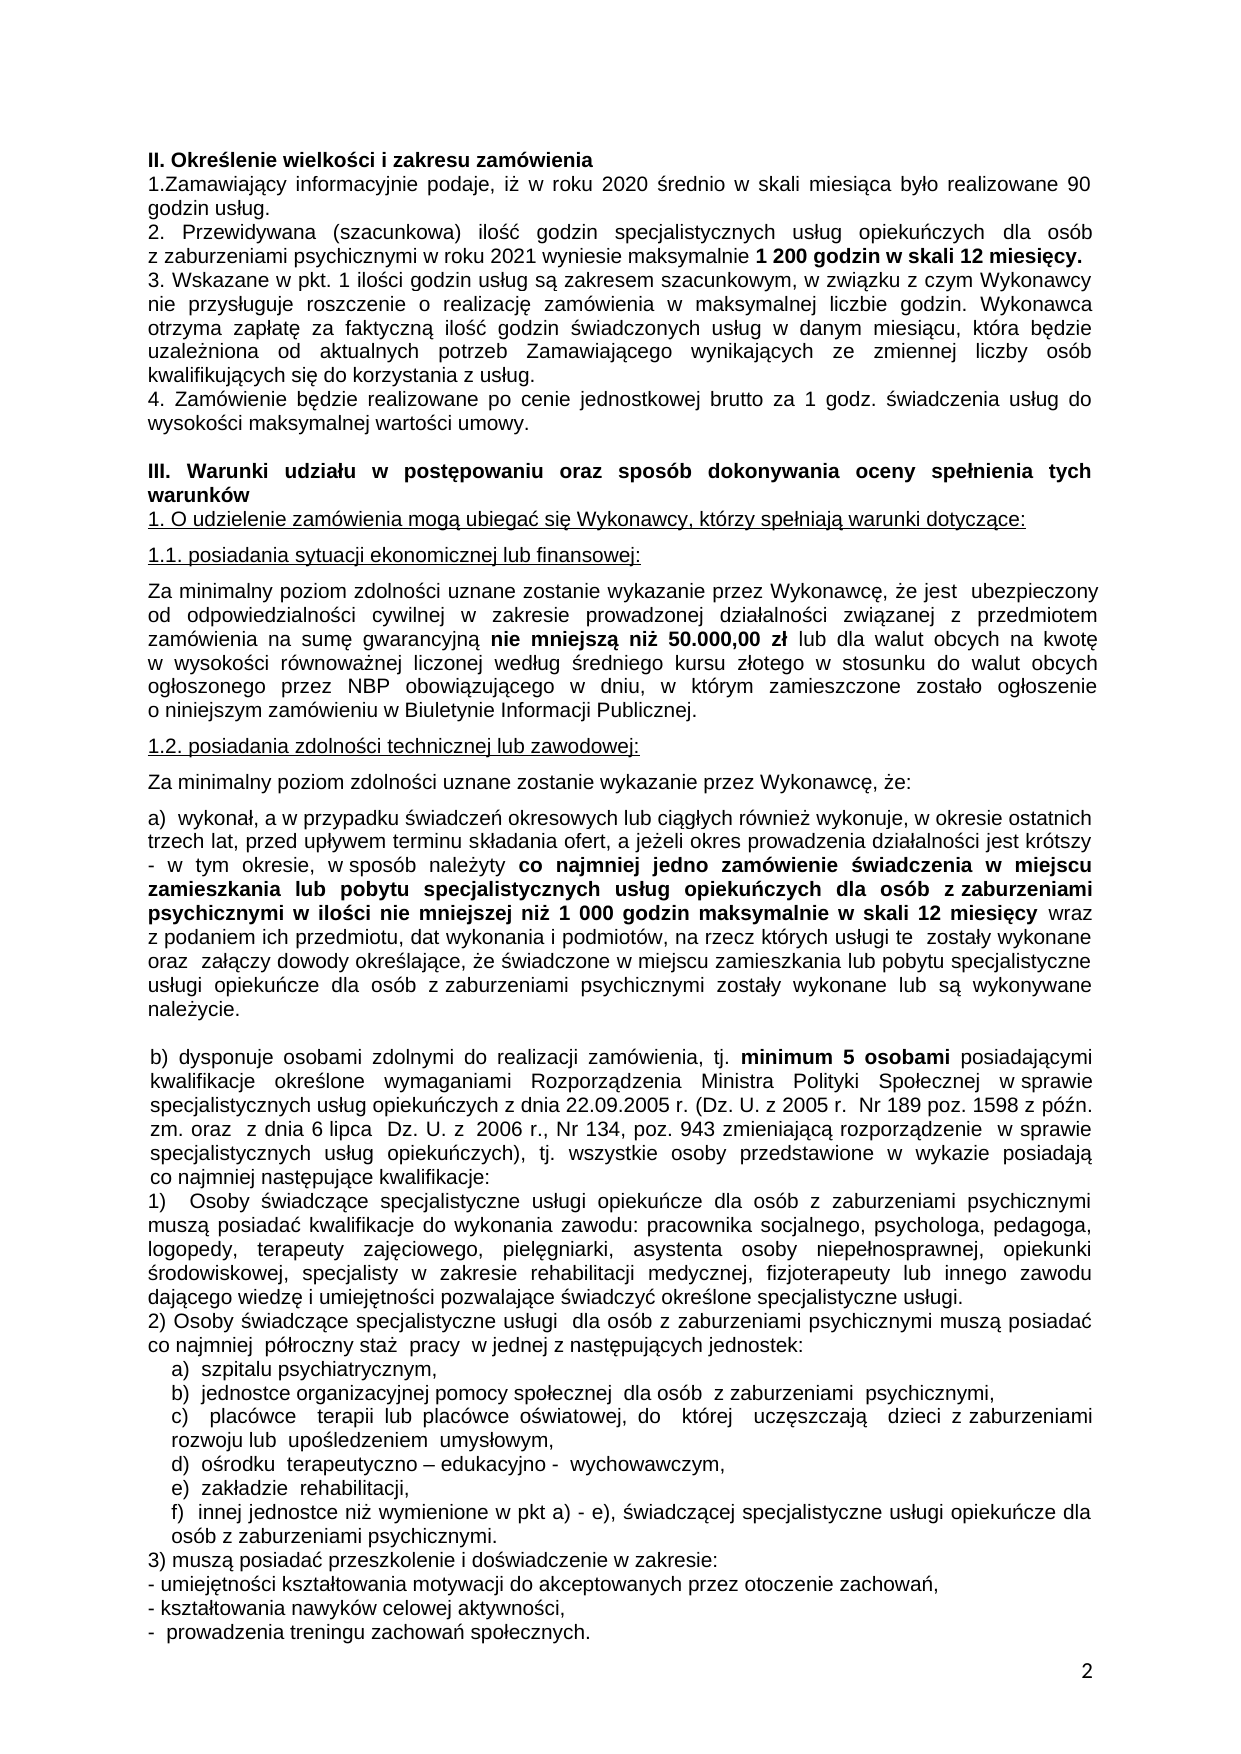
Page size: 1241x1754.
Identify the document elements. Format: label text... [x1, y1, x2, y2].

text 2) Osoby świadczące specjalistyczne usługi dla osób z zaburzeniami psychicznymi muszą posiadać co najmniej półroczny staż pracy w jednej z następujących jednostek: [148, 1308, 1093, 1356]
text e) zakładzie rehabilitacji, [171, 1476, 1093, 1500]
text II. Określenie wielkości i zakresu zamówienia [148, 148, 1093, 172]
text 3) muszą posiadać przeszkolenie i doświadczenie w zakresie: [148, 1548, 1093, 1572]
text b) jednostce organizacyjnej pomocy społecznej dla osób z zaburzeniami psychicznymi, [171, 1380, 1093, 1404]
text 1.2. posiadania zdolności technicznej lub zawodowej: [148, 734, 1093, 758]
text III. Warunki udziału w postępowaniu oraz sposób dokonywania oceny spełnienia tych warunków [148, 459, 1093, 507]
text a) szpitalu psychiatrycznym, [171, 1356, 1093, 1380]
text - prowadzenia treningu zachowań społecznych. [148, 1620, 1093, 1644]
text Za minimalny poziom zdolności uznane zostanie wykazanie przez Wykonawcę, że jest ubezpieczony od odpowiedzialności cywilnej w zakresie prowadzonej działalności związanej z przedmiotem zamówienia na sumę gwarancyjną nie mniejszą niż 50.000,00 zł lub dla walut obcych na kwotę w wysokości równoważnej liczonej według średniego kursu złotego w stosunku do walut obcych ogłoszonego przez NBP obowiązującego w dniu, w którym zamieszczone zostało ogłoszenie o niniejszym zamówieniu w Biuletynie Informacji Publicznej. [148, 578, 1098, 722]
text Za minimalny poziom zdolności uznane zostanie wykazanie przez Wykonawcę, że: [148, 770, 1093, 794]
text a) wykonał, a w przypadku świadczeń okresowych lub ciągłych również wykonuje, w okresie ostatnich trzech lat, przed upływem terminu składania ofert, a jeżeli okres prowadzenia działalności jest krótszy - w tym okresie, w sposób należyty co najmniej jedno zamówienie świadczenia w miejscu zamieszkania lub pobytu specjalistycznych usług opiekuńczych dla osób z zaburzeniami psychicznymi w ilości nie mniejszej niż 1 000 godzin maksymalnie w skali 12 miesięcy wraz z podaniem ich przedmiotu, dat wykonania i podmiotów, na rzecz których usługi te zostały wykonane oraz załączy dowody określające, że świadczone w miejscu zamieszkania lub pobytu specjalistyczne usługi opiekuńcze dla osób z zaburzeniami psychicznymi zostały wykonane lub są wykonywane należycie. [148, 805, 1093, 1021]
text 1.Zamawiający informacyjnie podaje, iż w roku 2020 średnio w skali miesiąca było realizowane 90 godzin usług. [148, 172, 1093, 219]
text - kształtowania nawyków celowej aktywności, [148, 1596, 1093, 1620]
text - umiejętności kształtowania motywacji do akceptowanych przez otoczenie zachowań, [148, 1572, 1093, 1596]
text 1.1. posiadania sytuacji ekonomicznej lub finansowej: [148, 543, 1098, 567]
text 1) Osoby świadczące specjalistyczne usługi opiekuńcze dla osób z zaburzeniami psychicznymi muszą posiadać kwalifikacje do wykonania zawodu: pracownika socjalnego, psychologa, pedagoga, logopedy, terapeuty zajęciowego, pielęgniarki, asystenta osoby niepełnosprawnej, opiekunki środowiskowej, specjalisty w zakresie rehabilitacji medycznej, fizjoterapeuty lub innego zawodu dającego wiedzę i umiejętności pozwalające świadczyć określone specjalistyczne usługi. [148, 1189, 1093, 1308]
text f) innej jednostce niż wymienione w pkt a) - e), świadczącej specjalistyczne usługi opiekuńcze dla osób z zaburzeniami psychicznymi. [171, 1500, 1093, 1548]
text d) ośrodku terapeutyczno – edukacyjno - wychowawczym, [171, 1452, 1093, 1476]
text b) dysponuje osobami zdolnymi do realizacji zamówienia, tj. minimum 5 osobami posiadającymi kwalifikacje określone wymaganiami Rozporządzenia Ministra Polityki Społecznej w sprawie specjalistycznych usług opiekuńczych z dnia 22.09.2005 r. (Dz. U. z 2005 r. Nr 189 poz. 1598 z późn. zm. oraz z dnia 6 lipca Dz. U. z 2006 r., Nr 134, poz. 943 zmieniającą rozporządzenie w sprawie specjalistycznych usług opiekuńczych), tj. wszystkie osoby przedstawione w wykazie posiadają co najmniej następujące kwalifikacje: [150, 1045, 1093, 1189]
text 3. Wskazane w pkt. 1 ilości godzin usług są zakresem szacunkowym, w związku z czym Wykonawcy nie przysługuje roszczenie o realizację zamówienia w maksymalnej liczbie godzin. Wykonawca otrzyma zapłatę za faktyczną ilość godzin świadczonych usług w danym miesiącu, która będzie uzależniona od aktualnych potrzeb Zamawiającego wynikających ze zmiennej liczby osób kwalifikujących się do korzystania z usług. [148, 267, 1093, 387]
text 2. Przewidywana (szacunkowa) ilość godzin specjalistycznych usług opiekuńczych dla osób z zaburzeniami psychicznymi w roku 2021 wyniesie maksymalnie 1 200 godzin w skali 12 miesięcy. [148, 219, 1093, 267]
text 1. O udzielenie zamówienia mogą ubiegać się Wykonawcy, którzy spełniają warunki dotyczące: [148, 507, 1093, 531]
text 4. Zamówienie będzie realizowane po cenie jednostkowej brutto za 1 godz. świadczenia usług do wysokości maksymalnej wartości umowy. [148, 387, 1093, 435]
text c) placówce terapii lub placówce oświatowej, do której uczęszczają dzieci z zaburzeniami rozwoju lub upośledzeniem umysłowym, [171, 1404, 1093, 1452]
